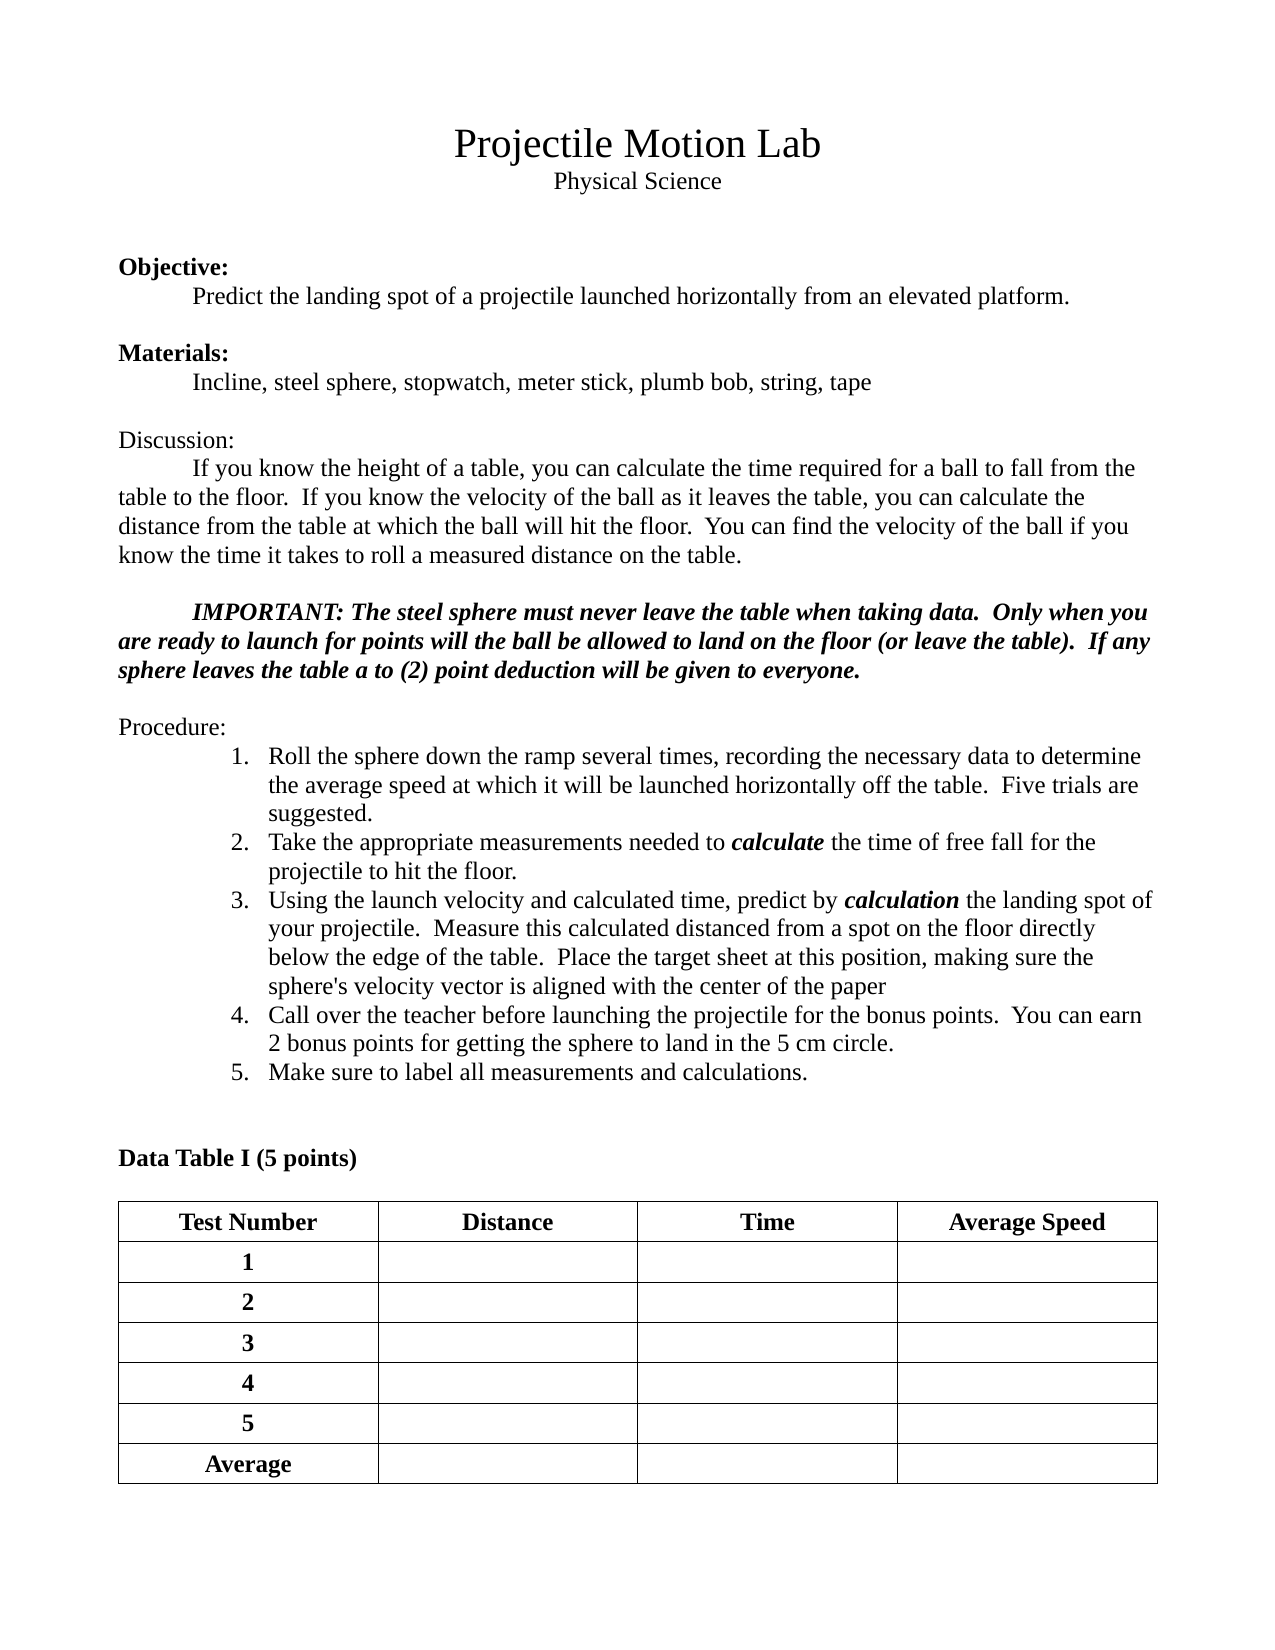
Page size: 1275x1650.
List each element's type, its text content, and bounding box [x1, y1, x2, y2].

table_cell 2 [119, 1283, 378, 1322]
text Incline, steel sphere, stopwatch, meter stick, plumb bob, string, tape [118, 367, 1157, 396]
list Roll the sphere down the ramp several times, recording the necessary data to determine the average speed at which it will be launched horizontally off the table. Five trials are suggested. [231, 741, 1157, 827]
table_cell 1 [119, 1242, 378, 1282]
table_cell [379, 1363, 637, 1403]
text Objective: [118, 252, 1157, 281]
list Take the appropriate measurements needed to calculate the time of free fall for the projectile to hit the floor. [231, 827, 1157, 885]
table_header Average Speed [898, 1202, 1157, 1241]
list Call over the teacher before launching the projectile for the bonus points. You can earn 2 bonus points for getting the sphere to land in the 5 cm circle. [231, 1000, 1157, 1057]
table_cell 3 [119, 1323, 378, 1362]
table_cell [898, 1404, 1157, 1443]
table_cell 5 [119, 1404, 378, 1443]
table_cell [379, 1242, 637, 1282]
text Materials: [118, 338, 1157, 367]
table_cell [638, 1283, 897, 1322]
table_cell [379, 1404, 637, 1443]
text Discussion: [118, 425, 1157, 453]
table_cell [898, 1363, 1157, 1403]
table_cell Average [119, 1444, 378, 1483]
table_cell [898, 1283, 1157, 1322]
table_cell [898, 1323, 1157, 1362]
table_cell [379, 1444, 637, 1483]
table_header Test Number [119, 1202, 378, 1241]
text Data Table I (5 points) [118, 1143, 1157, 1172]
table_cell [638, 1323, 897, 1362]
table_cell [379, 1283, 637, 1322]
text If you know the height of a table, you can calculate the time required for a ball to fall from the table to the floor. If you know the velocity of the ball as it leaves the table, you can calculate the distance from the table at which the ball will hit the floor. You can find the velocity of the ball if you know the time it takes to roll a measured distance on the table. [118, 453, 1157, 568]
table_cell 4 [119, 1363, 378, 1403]
table_cell [638, 1444, 897, 1483]
table_cell [379, 1323, 637, 1362]
table_cell [638, 1242, 897, 1282]
table_header Time [638, 1202, 897, 1241]
text Procedure: [118, 712, 1157, 741]
table_header Distance [379, 1202, 637, 1241]
table_cell [898, 1242, 1157, 1282]
text IMPORTANT: The steel sphere must never leave the table when taking data. Only when you are ready to launch for points will the ball be allowed to land on the floor (or leave the table). If any sphere leaves the table a to (2) point deduction will be given to everyone. [118, 597, 1157, 683]
text Projectile Motion Lab [118, 118, 1157, 166]
text Physical Science [118, 166, 1157, 195]
text Predict the landing spot of a projectile launched horizontally from an elevated platform. [118, 281, 1157, 310]
list Make sure to label all measurements and calculations. [231, 1057, 1157, 1086]
list Using the launch velocity and calculated time, predict by calculation the landing spot of your projectile. Measure this calculated distanced from a spot on the floor directly below the edge of the table. Place the target sheet at this position, making sure the sphere's velocity vector is aligned with the center of the paper [231, 885, 1157, 1000]
table_cell [638, 1404, 897, 1443]
table_cell [638, 1363, 897, 1403]
table_cell [898, 1444, 1157, 1483]
